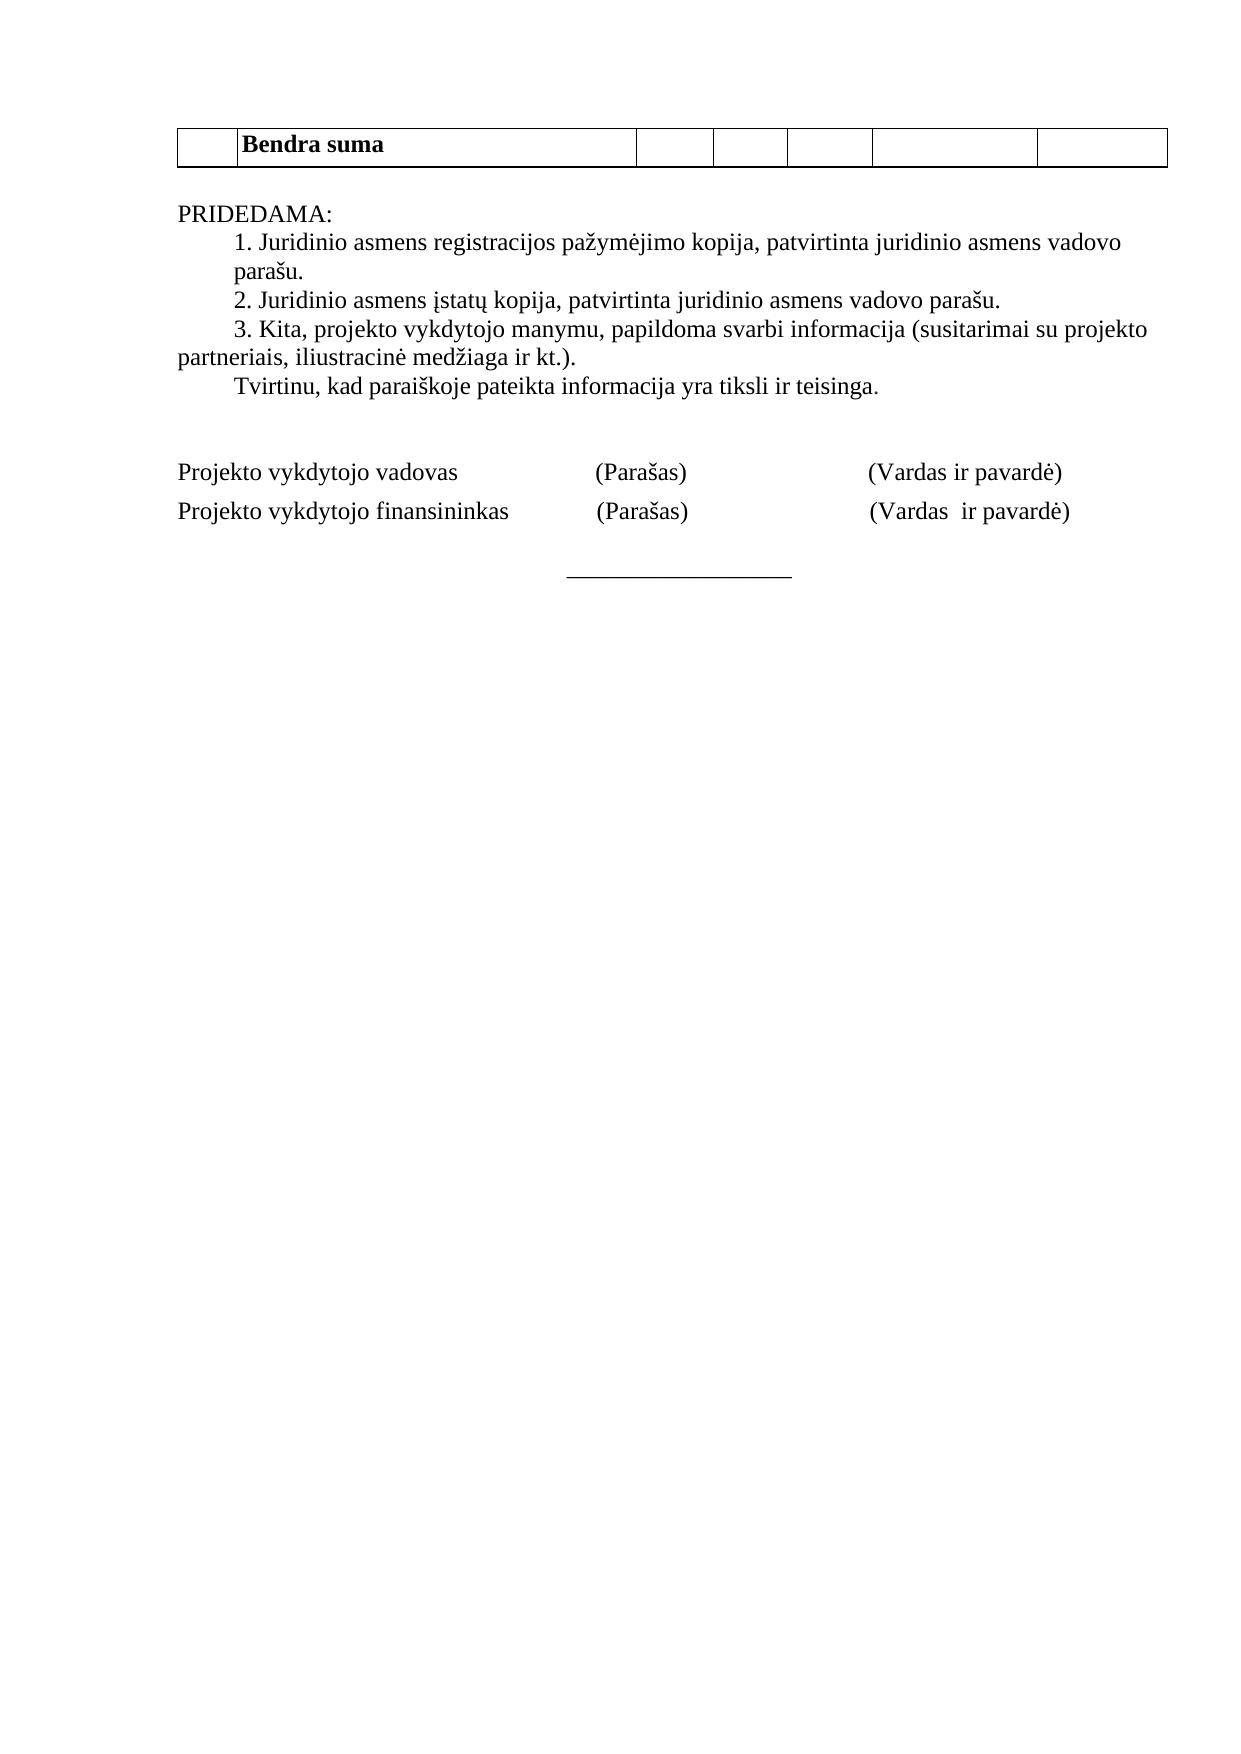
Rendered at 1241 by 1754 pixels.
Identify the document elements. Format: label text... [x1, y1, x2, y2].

table_cell [873, 129, 1037, 166]
text PRIDEDAMA: [177, 199, 1181, 227]
text parašu. [177, 256, 1181, 285]
text Tvirtinu, kad paraiškoje pateikta informacija yra tiksli ir teisinga. [177, 371, 1181, 400]
text 3. Kita, projekto vykdytojo manymu, papildoma svarbi informacija (susitarimai su projekto partneriais, iliustracinė medžiaga ir kt.). [177, 314, 1181, 371]
table_cell [1038, 129, 1167, 166]
text __________________ [177, 553, 1181, 582]
text Projekto vykdytojo vadovas (Parašas) (Vardas ir pavardė) [177, 457, 1240, 486]
table_cell [788, 129, 872, 166]
table_cell [637, 129, 713, 166]
text Projekto vykdytojo finansininkas (Parašas) (Vardas ir pavardė) [177, 496, 1181, 524]
table_cell Bendra suma [238, 129, 636, 166]
text 1. Juridinio asmens registracijos pažymėjimo kopija, patvirtinta juridinio asmens vadovo [177, 227, 1181, 256]
table_cell [178, 129, 237, 166]
table_cell [714, 129, 787, 166]
text 2. Juridinio asmens įstatų kopija, patvirtinta juridinio asmens vadovo parašu. [177, 285, 1181, 314]
